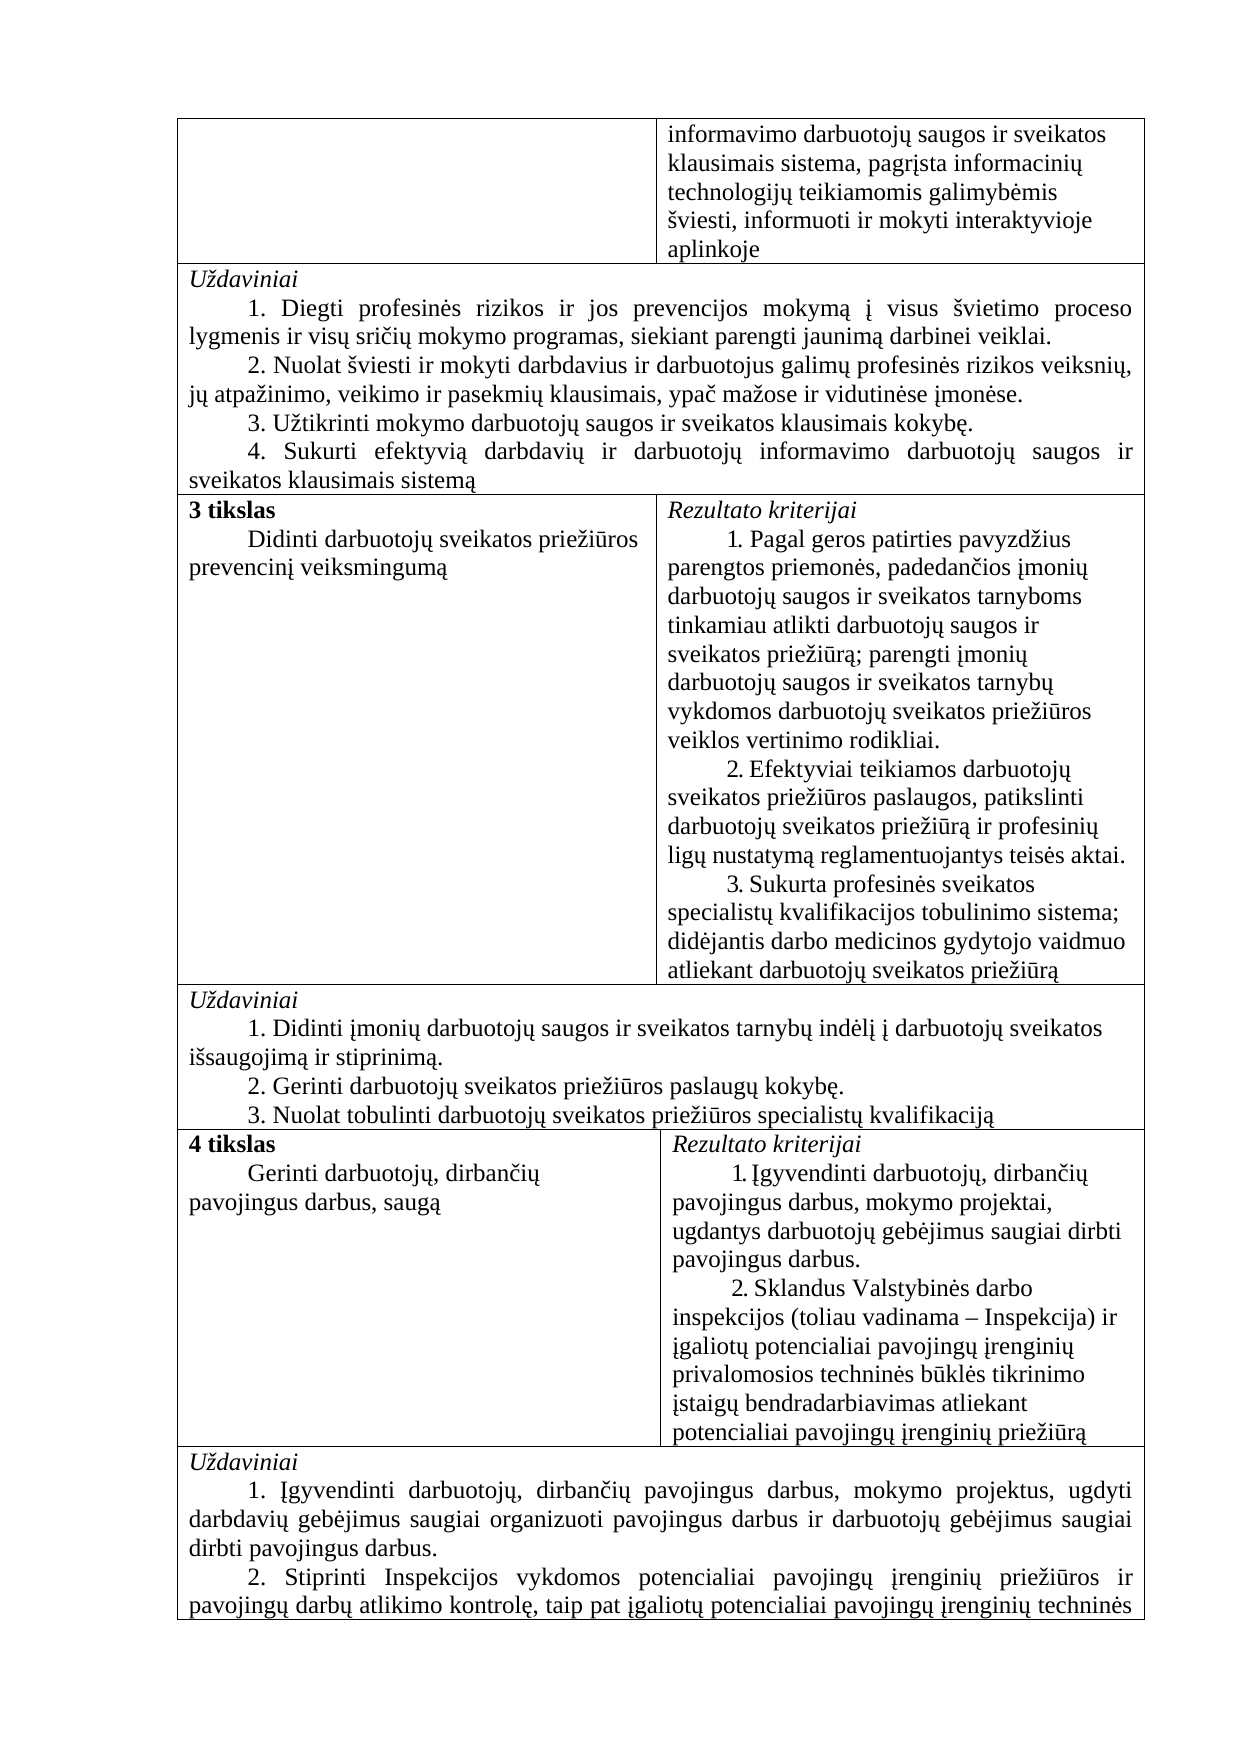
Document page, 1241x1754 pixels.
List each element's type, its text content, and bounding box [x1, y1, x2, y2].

table_cell 3 tikslas Didinti darbuotojų sveikatos priežiūros prevencinį veiksmingumą [178, 495, 656, 984]
table_cell Rezultato kriterijai 1. Pagal geros patirties pavyzdžius parengtos priemonės, padedančios įmonių darbuotojų saugos ir sveikatos tarnyboms tinkamiau atlikti darbuotojų saugos ir sveikatos priežiūrą; parengti įmonių darbuotojų saugos ir sveikatos tarnybų vykdomos darbuotojų sveikatos priežiūros veiklos vertinimo rodikliai. 2. Efektyviai teikiamos darbuotojų sveikatos priežiūros paslaugos, patikslinti darbuotojų sveikatos priežiūrą ir profesinių ligų nustatymą reglamentuojantys teisės aktai. 3. Sukurta profesinės sveikatos specialistų kvalifikacijos tobulinimo sistema; didėjantis darbo medicinos gydytojo vaidmuo atliekant darbuotojų sveikatos priežiūrą [657, 495, 1144, 984]
table_cell [178, 119, 656, 263]
table_cell Uždaviniai 1. Įgyvendinti darbuotojų, dirbančių pavojingus darbus, mokymo projektus, ugdyti darbdavių gebėjimus saugiai organizuoti pavojingus darbus ir darbuotojų gebėjimus saugiai dirbti pavojingus darbus. 2. Stiprinti Inspekcijos vykdomos potencialiai pavojingų įrenginių priežiūros ir pavojingų darbų atlikimo kontrolę, taip pat įgaliotų potencialiai pavojingų įrenginių techninės [178, 1447, 1144, 1619]
table_cell Uždaviniai 1. Diegti profesinės rizikos ir jos prevencijos mokymą į visus švietimo proceso lygmenis ir visų sričių mokymo programas, siekiant parengti jaunimą darbinei veiklai. 2. Nuolat šviesti ir mokyti darbdavius ir darbuotojus galimų profesinės rizikos veiksnių, jų atpažinimo, veikimo ir pasekmių klausimais, ypač mažose ir vidutinėse įmonėse. 3. Užtikrinti mokymo darbuotojų saugos ir sveikatos klausimais kokybę. 4. Sukurti efektyvią darbdavių ir darbuotojų informavimo darbuotojų saugos ir sveikatos klausimais sistemą [178, 264, 1144, 494]
table_cell Uždaviniai 1. Didinti įmonių darbuotojų saugos ir sveikatos tarnybų indėlį į darbuotojų sveikatos išsaugojimą ir stiprinimą. 2. Gerinti darbuotojų sveikatos priežiūros paslaugų kokybę. 3. Nuolat tobulinti darbuotojų sveikatos priežiūros specialistų kvalifikaciją [178, 985, 1144, 1128]
table_cell informavimo darbuotojų saugos ir sveikatos klausimais sistema, pagrįsta informacinių technologijų teikiamomis galimybėmis šviesti, informuoti ir mokyti interaktyvioje aplinkoje [657, 119, 1144, 263]
table_cell 4 tikslas Gerinti darbuotojų, dirbančių pavojingus darbus, saugą [178, 1130, 660, 1446]
table_cell Rezultato kriterijai 1. Įgyvendinti darbuotojų, dirbančių pavojingus darbus, mokymo projektai, ugdantys darbuotojų gebėjimus saugiai dirbti pavojingus darbus. 2. Sklandus Valstybinės darbo inspekcijos (toliau vadinama – Inspekcija) ir įgaliotų potencialiai pavojingų įrenginių privalomosios techninės būklės tikrinimo įstaigų bendradarbiavimas atliekant potencialiai pavojingų įrenginių priežiūrą [661, 1130, 1144, 1446]
